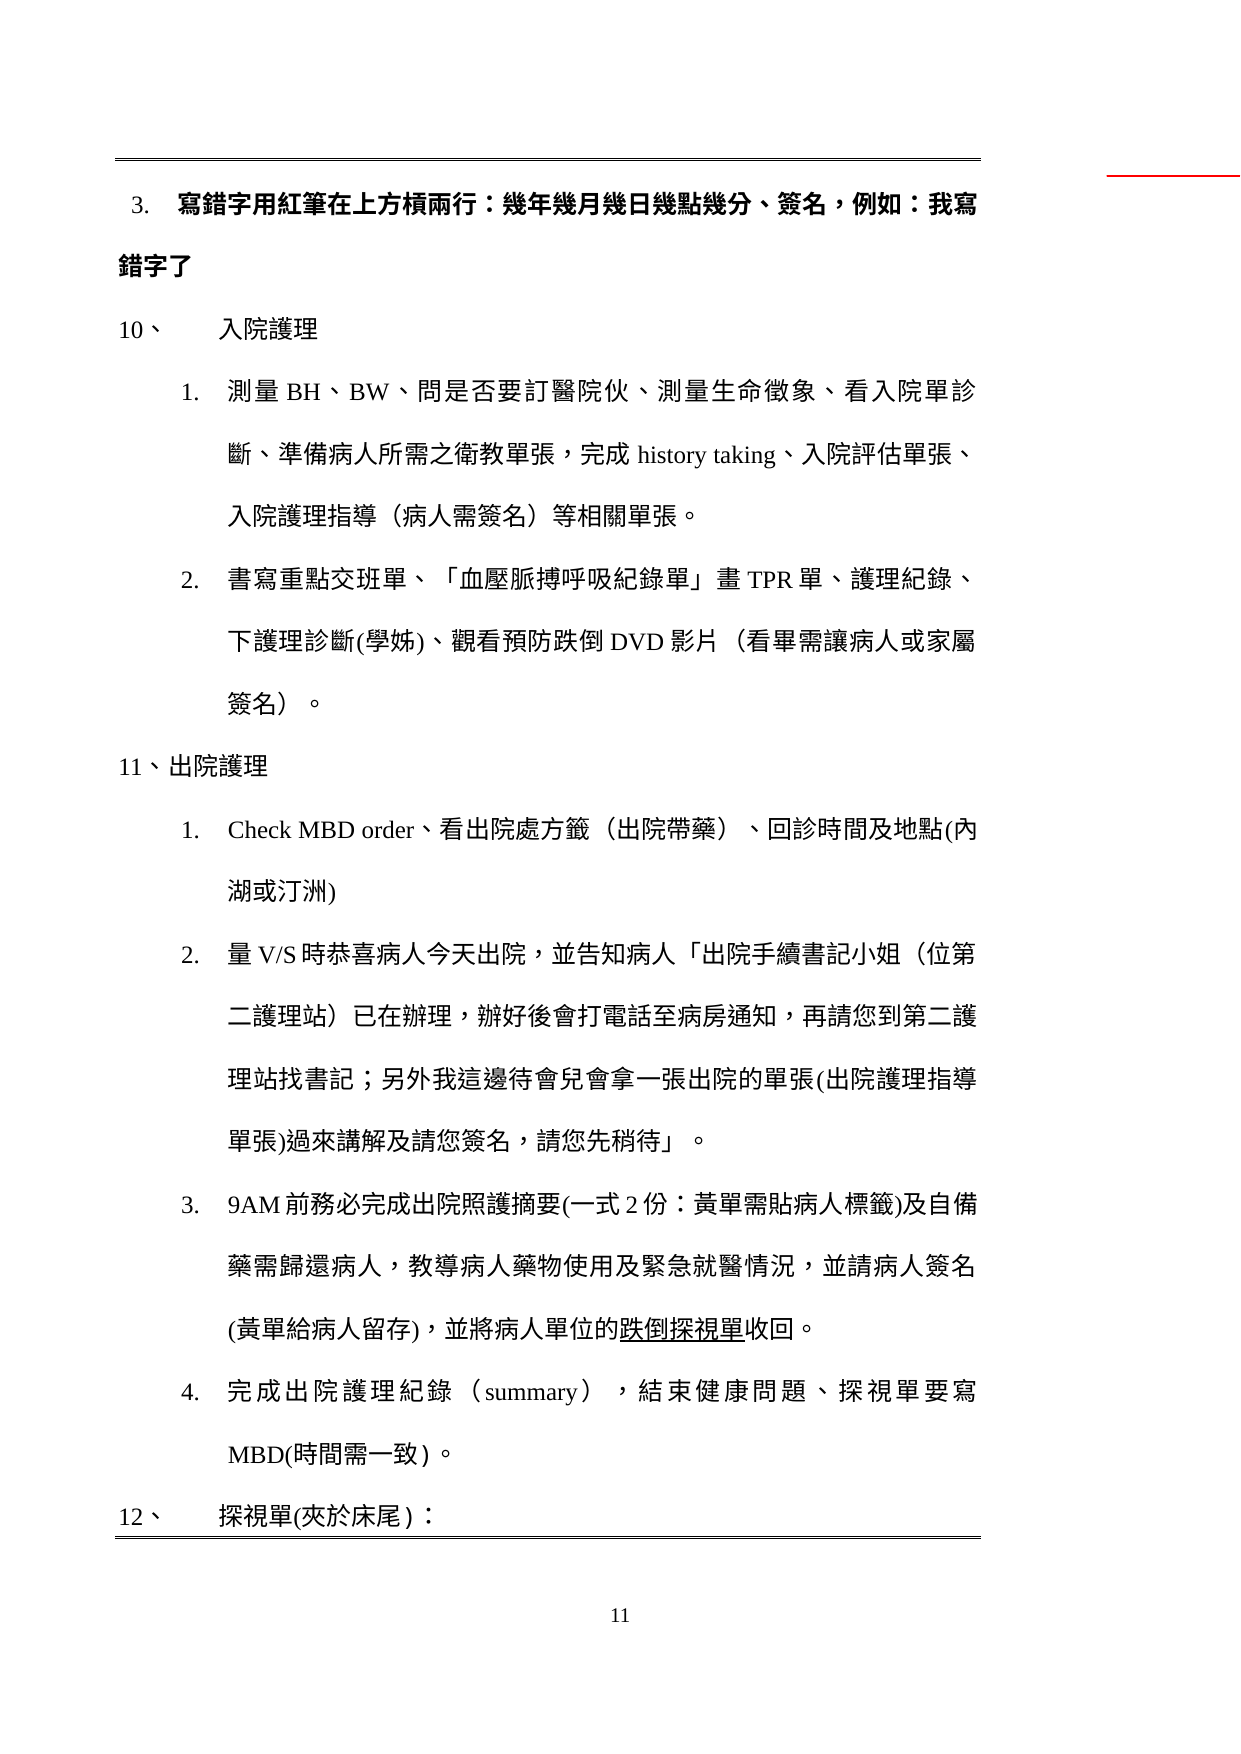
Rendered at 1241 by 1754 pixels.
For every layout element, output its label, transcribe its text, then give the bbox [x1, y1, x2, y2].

table_cell ★ 實習重點事項： 電話禮貌： 多協助接電話，不可響超過3聲(因醫院有電話禮貌測試)。 接電話時”41病房您好，我是護生○○，很高興為您服務”。（台詞務必背牢） 若找的人不在旁邊，請先按電話上的保留鍵，再詢問老師或學姐。 4. call 99：按總機9”這裡是41病房，41-012在CPR，請幫我call 99”。 看病歷、檢查order： 目的了解小夜及大夜病人狀態。 紀錄 (待會診、血糖值、V/S、I/O、體重、護理記錄、病歷紀錄、檢驗值等) 看護理站白板病人動態（檢查、手術、出院、新病人） 大交班內容：日期、三班病人數、新病人、病危、檢查、手術、特殊事項、重點事項宣導 小交班： 需紀錄同一組學姐病人重點事項（非只聽自己病患） 須於bed side或病房門口交班 跟學姊查房（問候及核對病人手圈、床頭床尾牌，檢查點滴注射部位是否紅腫、點滴通暢、滴速、點滴量、管路到期日、傷口有無滲液及病室環境等） Vital signs： 常規時間BT：BID(9,5) BP/PR/RR：QID(9,1,5,9) 異常Vital signs 需馬上報告老師及學姐 早上量vital signs(BT, BP/PR/RR)，寫在MAR、「血壓脈搏呼吸紀錄單」畫TPR單 中午量BP/PR/RR，寫在MAR、「血壓脈搏呼吸紀錄單」，未量體溫，故不用畫TPR 但有下列四種情況(V/S需Q4H測量)，有量體溫，所以中午要畫TPR單： N/P(N1,N2,N3) -新病人 Fever(Fday,F1,F2,F3)-發燒 OP(OP day, OPⅠ, OPⅡ, OPⅢ) –開刀 Critical者(代表符號:＊)-病危 給藥： 備藥時依三讀五對，小藥盤上需放置：小藥排、藥杯、當下要給的藥（藥盒放旁邊）。 與老師學姊對藥前先說病人床號、報告生命徵象，再說：床號、姓名、病歷號、藥物過敏史、依三讀五對核藥，說明藥物作用、用藥目的、機轉、副作用、注意事項。 針劑給藥需說：IV bag要放多少水(查藥物仿單)、給藥時間、每秒滴數 如：加藥60ml於30分run完，公式：=2gtt/sec 點滴須說：一天多少量、白班給的量、滴數、幾點更換或留給小夜的量，例如：點滴N/S1500ml/天、白班給500ml（1500÷3個班）、1秒1滴、1400掛第2瓶給小夜 先給老師核對後，再找學姐核對(須說作用及副作用、針劑如何給藥) 給藥前後要洗手，給藥時先問候、告知做什麼事、核對病人、告知作用，親視服藥才離開，若當下病人因故未服藥，告知要服用時再送過來，將藥物帶回治療室 發完藥，需知道給藥的實際時間，注意針劑的掌控。加針劑時，要告知病患及家屬『藥大約30分鐘滴完，中間我會過來巡點滴，若有任何問題時也可按紅燈鈴，我會馬上過來』。 常規時間： 三班上班時間：D 7’-3’、E 15’-23、N 23-7’ Check Blood sugar QID（6’-10’-4’-9’） I/0：D 6-14、E 14-22、N 22-6 給藥時間：QD（9）、QDAC（6）、BID PC/AC（9-5 / 6-4）、TID/AC（9-1-5 / 6-11-4）、QID（9-1-5-9）、Q4h（9-1-5-9-1-5）、Q6H（9-3-9-3或6-12-6-12以醫囑為主）、Q8H（9-5-1）、Q12H（9-9） 護理記錄 小交班結束拿病歷內護理紀錄(護理問題一覽表、護理計畫、護理紀錄)拿到前一天白班。 老師及學姐看過才可寫在護理紀錄單（白班用藍筆或黑筆書寫） 201103141130 SN○○/老師簽名/學姐 寫錯字用紅筆在上方槓兩行：幾年幾月幾日幾點幾分、簽名，例如：我寫錯字了 入院護理 測量BH、BW、問是否要訂醫院伙、測量生命徵象、看入院單診斷、準備病人所需之衛教單張，完成history taking、入院評估單張、入院護理指導（病人需簽名）等相關單張。 書寫重點交班單、「血壓脈搏呼吸紀錄單」畫TPR單、護理紀錄、下護理診斷(學姊)、觀看預防跌倒DVD影片（看畢需讓病人或家屬簽名）。 出院護理 Check MBD order、看出院處方籤（出院帶藥）、回診時間及地點(內湖或汀洲) 量V/S時恭喜病人今天出院，並告知病人「出院手續書記小姐（位第二護理站）已在辦理，辦好後會打電話至病房通知，再請您到第二護理站找書記；另外我這邊待會兒會拿一張出院的單張(出院護理指導單張)過來講解及請您簽名，請您先稍待」。 9AM前務必完成出院照護摘要(一式2份：黃單需貼病人標籤)及自備藥需歸還病人，教導病人藥物使用及緊急就醫情況，並請病人簽名(黃單給病人留存)，並將病人單位的跌倒探視單收回。 完成出院護理紀錄（summary），結束健康問題、探視單要寫MBD(時間需一致)。 探視單(夾於床尾)： 一般病人：至少每2小時探視。 需翻身或預防跌倒（注意床欄須拉起，床高度調至最低）。 載明探視原因，如化療、約束、預防自殺，探視時間（詳見探視單說明）。 每次探視時寫上探視時間及內容，不可先預寫；若上一班遺漏未寫請留空格。 量體重（W1）：（有時病房阿姨會幫忙）每個病人皆需量體重（例外：虛弱或其他特殊情況），需key上電腦NIS系統 [115, 161, 981, 1536]
